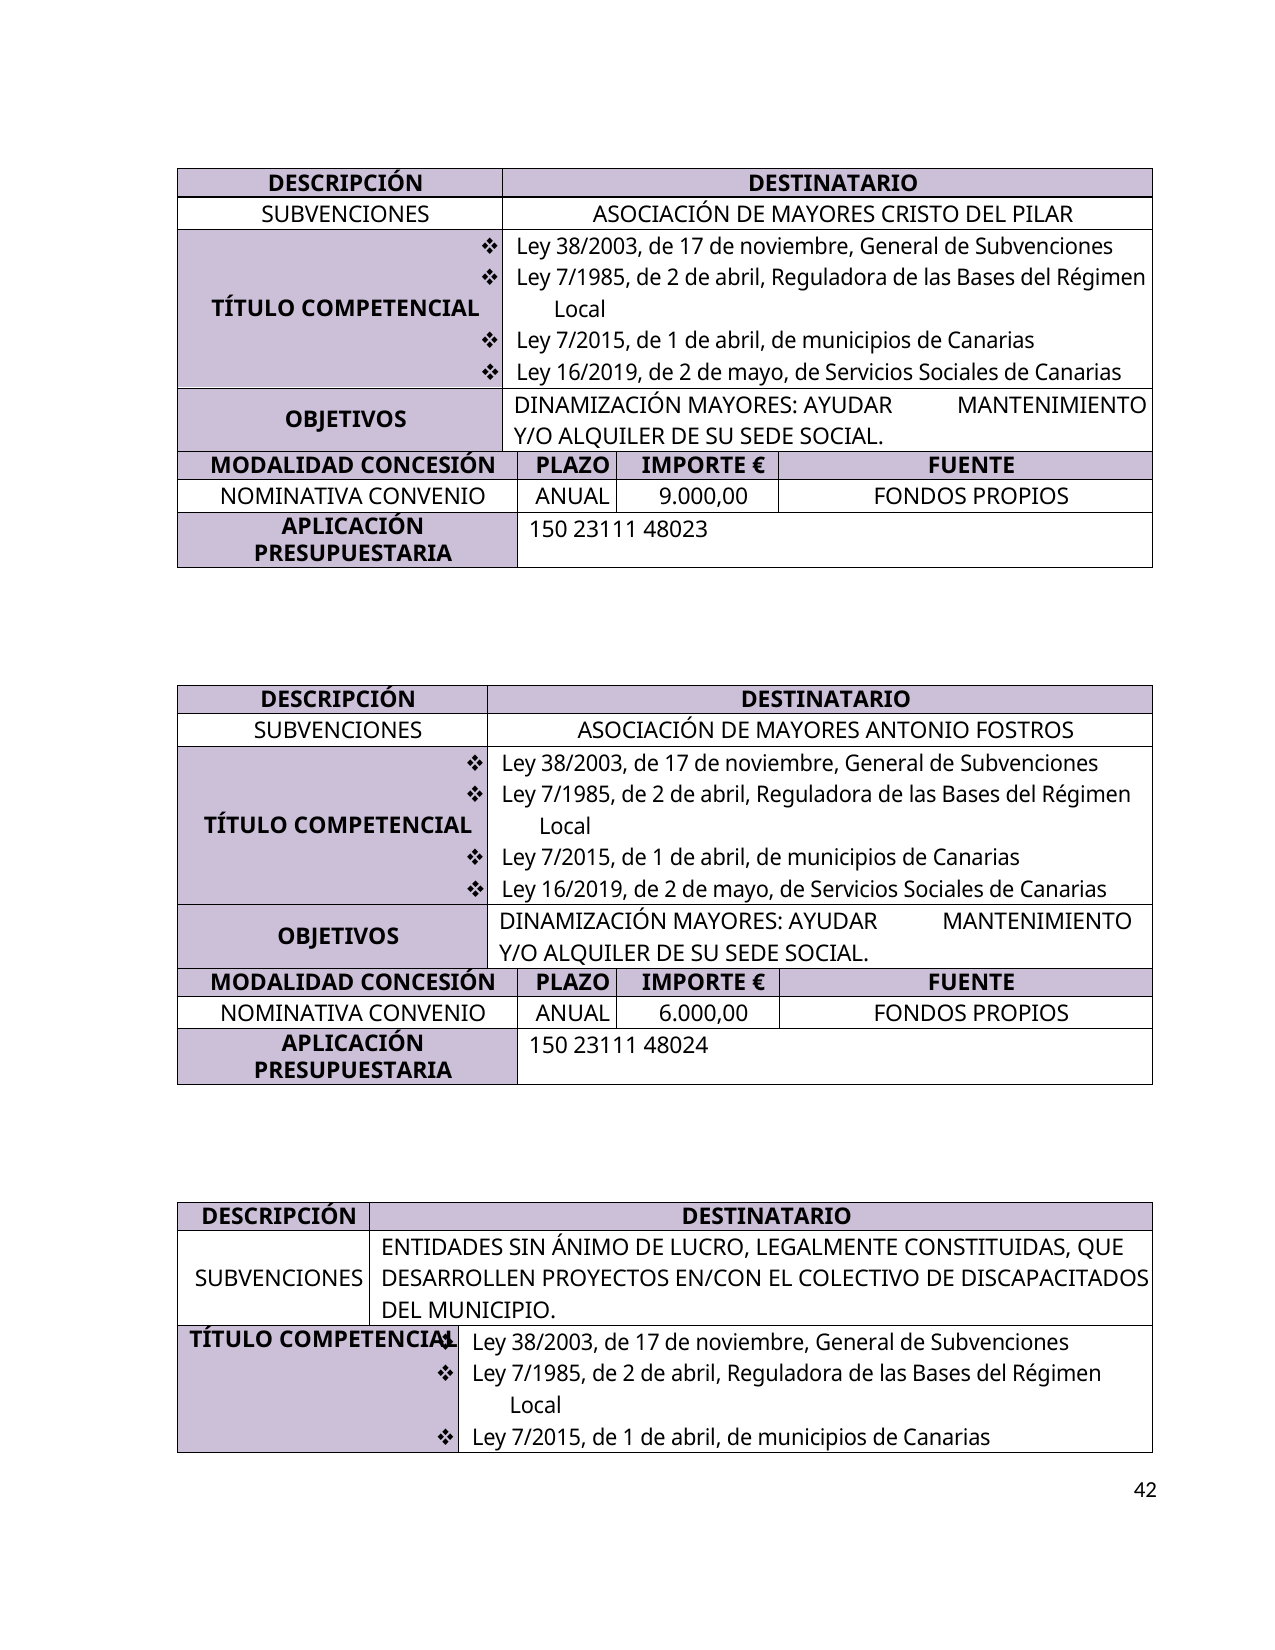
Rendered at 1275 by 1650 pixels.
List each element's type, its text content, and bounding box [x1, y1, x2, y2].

table_cell APLICACIÓN PRESUPUESTARIA [178, 513, 517, 567]
table_cell PLAZO [518, 452, 616, 479]
table_cell ASOCIACIÓN DE MAYORES ANTONIO FOSTROS [488, 714, 1152, 746]
table_cell TÍTULO COMPETENCIAL [178, 747, 487, 904]
table_cell IMPORTE € [617, 969, 779, 996]
table_cell TÍTULO COMPETENCIAL [178, 230, 502, 387]
table_cell MODALIDAD CONCESIÓN [178, 969, 517, 996]
table_cell Ley 38/2003, de 17 de noviembre, General de Subvenciones Ley 7/1985, de 2 de abril, Reguladora de las Bases del Régimen Local Ley 7/2015, de 1 de abril, de municipios de Canarias Ley 16/2019, de 2 de mayo, de Servicios Sociales de Canarias [488, 747, 1152, 904]
table_cell Ley 38/2003, de 17 de noviembre, General de Subvenciones Ley 7/1985, de 2 de abril, Reguladora de las Bases del Régimen Local Ley 7/2015, de 1 de abril, de municipios de Canarias Ley 16/2019, de 2 de mayo, de Servicios Sociales de Canarias [503, 230, 1152, 387]
table_cell 9.000,00 [617, 480, 778, 512]
table_cell FUENTE [779, 452, 1152, 479]
table_cell OBJETIVOS [178, 389, 502, 451]
table_cell FONDOS PROPIOS [779, 480, 1152, 512]
table_cell IMPORTE € [617, 452, 778, 479]
table_cell DINAMIZACIÓN MAYORES: AYUDAR MANTENIMIENTO Y/O ALQUILER DE SU SEDE SOCIAL. [503, 389, 1152, 451]
table_header DESCRIPCIÓN [178, 686, 487, 713]
table_cell 150 23111 48024 [518, 1029, 1152, 1084]
table_cell SUBVENCIONES [178, 714, 487, 746]
table_cell ENTIDADES SIN ÁNIMO DE LUCRO, LEGALMENTE CONSTITUIDAS, QUE DESARROLLEN PROYECTOS EN/CON EL COLECTIVO DE DISCAPACITADOS DEL MUNICIPIO. [370, 1231, 1152, 1325]
table_cell APLICACIÓN PRESUPUESTARIA [178, 1029, 517, 1084]
table_header DESTINATARIO [503, 169, 1152, 196]
table_cell SUBVENCIONES [178, 1231, 369, 1325]
table_cell NOMINATIVA CONVENIO [178, 997, 517, 1028]
table_cell TÍTULO COMPETENCIAL [178, 1326, 458, 1452]
table_cell Ley 38/2003, de 17 de noviembre, General de Subvenciones Ley 7/1985, de 2 de abril, Reguladora de las Bases del Régimen Local Ley 7/2015, de 1 de abril, de municipios de Canarias [459, 1326, 1152, 1452]
table_cell 6.000,00 [617, 997, 779, 1028]
table_cell ANUAL [518, 480, 616, 512]
table_cell DINAMIZACIÓN MAYORES: AYUDAR MANTENIMIENTO Y/O ALQUILER DE SU SEDE SOCIAL. [488, 905, 1152, 968]
table_header DESCRIPCIÓN [178, 1203, 369, 1230]
table_cell OBJETIVOS [178, 905, 487, 968]
table_cell ASOCIACIÓN DE MAYORES CRISTO DEL PILAR [503, 198, 1152, 229]
table_header DESTINATARIO [370, 1203, 1152, 1230]
table_cell FUENTE [780, 969, 1152, 996]
table_cell PLAZO [518, 969, 616, 996]
table_cell 150 23111 48023 [518, 513, 1152, 567]
table_header DESTINATARIO [488, 686, 1152, 713]
table_cell MODALIDAD CONCESIÓN [178, 452, 517, 479]
table_cell SUBVENCIONES [178, 198, 502, 229]
table_cell FONDOS PROPIOS [780, 997, 1152, 1028]
table_header DESCRIPCIÓN [178, 169, 502, 196]
table_cell NOMINATIVA CONVENIO [178, 480, 517, 512]
table_cell ANUAL [518, 997, 616, 1028]
